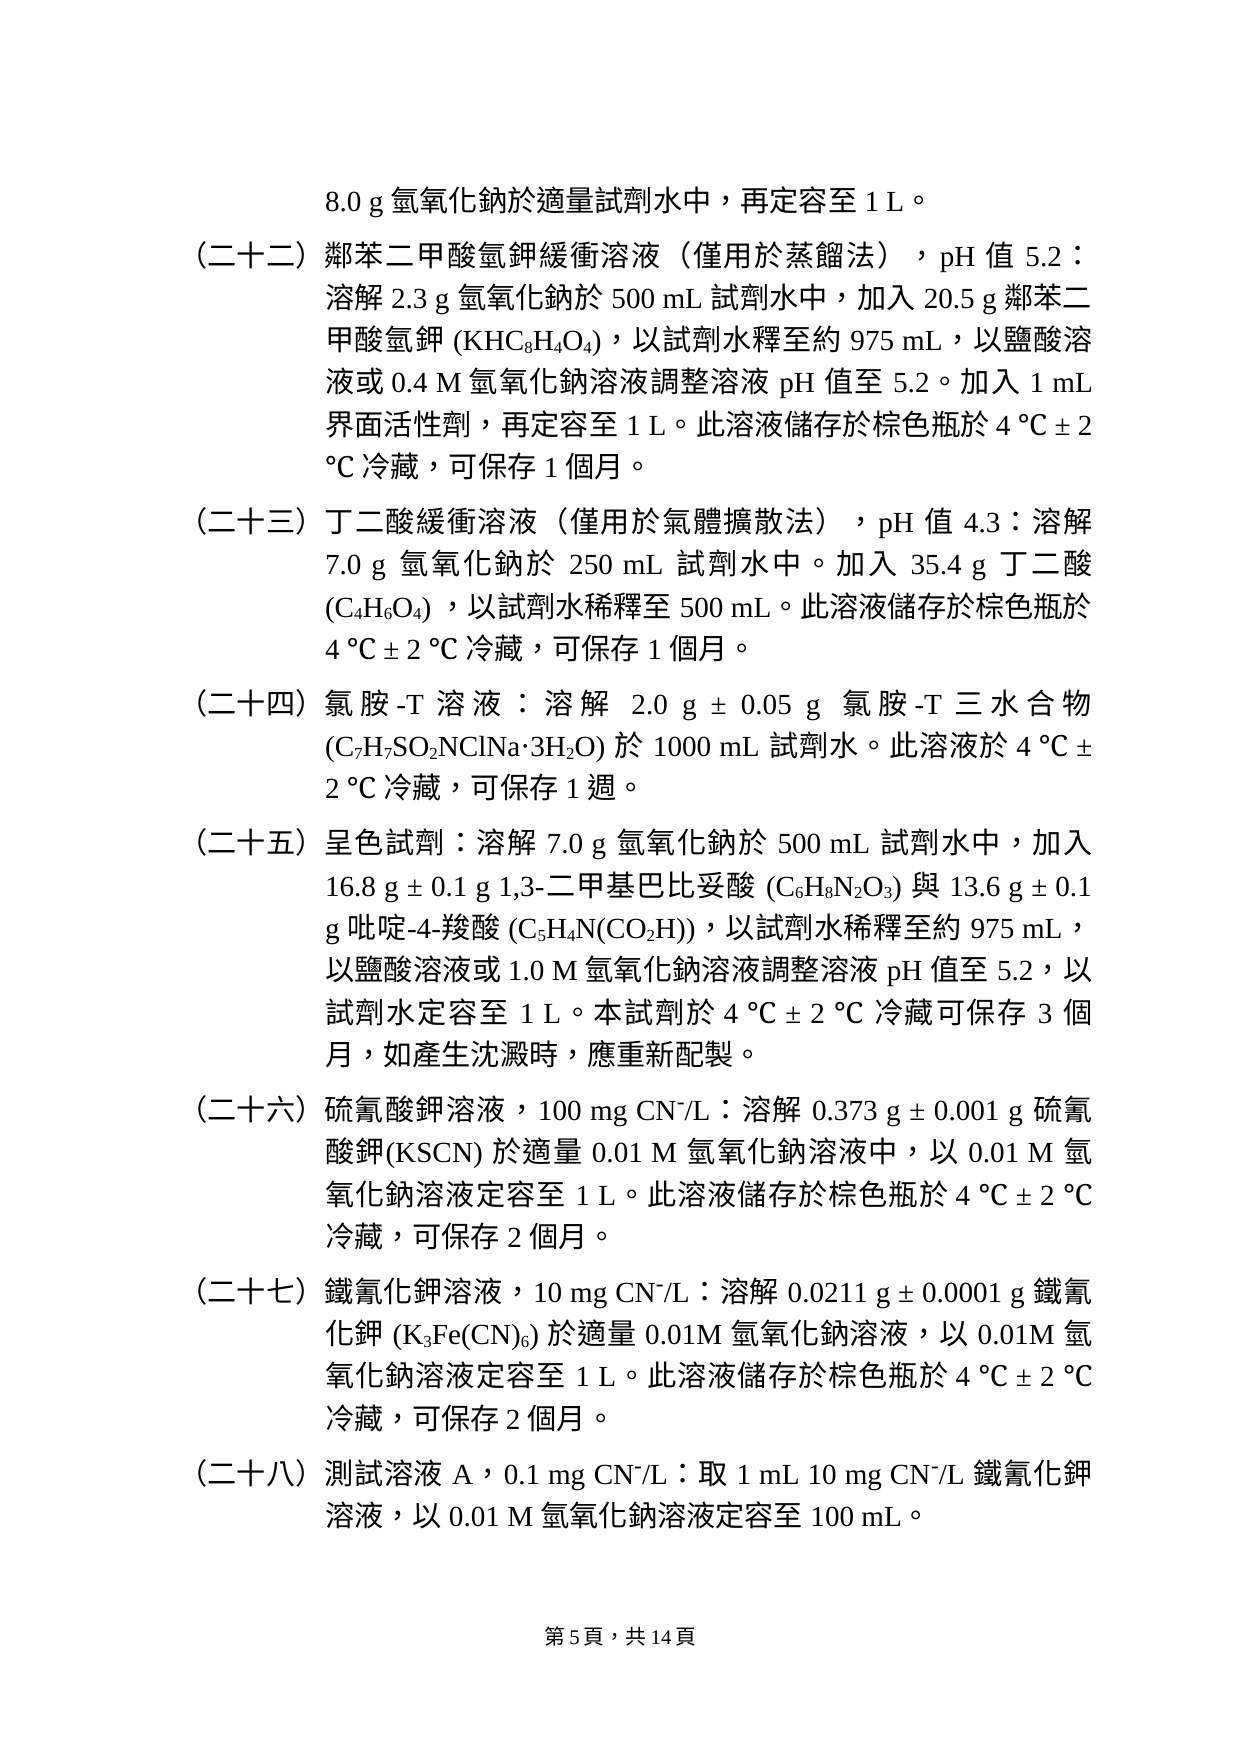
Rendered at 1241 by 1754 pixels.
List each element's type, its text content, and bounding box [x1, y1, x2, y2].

list 硫氰酸鉀溶液，100 mg CN-/L：溶解 0.373 g ± 0.001 g 硫氰酸鉀(KSCN) 於適量 0.01 M 氫氧化鈉溶液中，以 0.01 M 氫氧化鈉溶液定容至 1 L。此溶液儲存於棕色瓶於4 ℃ ± 2 ℃ 冷藏，可保存 2 個月。 [178, 1087, 1093, 1256]
list 鐵氰化鉀溶液，10 mg CN-/L：溶解 0.0211 g ± 0.0001 g 鐵氰化鉀 (K3Fe(CN)6) 於適量 0.01M 氫氧化鈉溶液，以 0.01M 氫氧化鈉溶液定容至 1 L。此溶液儲存於棕色瓶於4 ℃ ± 2 ℃ 冷藏，可保存2 個月。 [178, 1268, 1093, 1438]
list 呈色試劑：溶解 7.0 g 氫氧化鈉於 500 mL 試劑水中，加入16.8 g ± 0.1 g 1,3-二甲基巴比妥酸 (C6H8N2O3) 與 13.6 g ± 0.1 g 吡啶-4-羧酸 (C5H4N(CO2H))，以試劑水稀釋至約 975 mL，以鹽酸溶液或1.0 M氫氧化鈉溶液調整溶液 pH 值至 5.2，以試劑水定容至 1 L。本試劑於4 ℃ ± 2 ℃ 冷藏可保存 3 個月，如產生沈澱時，應重新配製。 [178, 820, 1093, 1074]
list 丁二酸緩衝溶液（僅用於氣體擴散法），pH 值 4.3：溶解 7.0 g 氫氧化鈉於 250 mL 試劑水中。加入 35.4 g 丁二酸(C4H6O4) ，以試劑水稀釋至 500 mL。此溶液儲存於棕色瓶於4 ℃ ± 2 ℃ 冷藏，可保存 1 個月。 [178, 499, 1093, 668]
list 鄰苯二甲酸氫鉀緩衝溶液（僅用於蒸餾法），pH 值 5.2： 溶解 2.3 g 氫氧化鈉於 500 mL 試劑水中，加入 20.5 g 鄰苯二甲酸氫鉀 (KHC8H4O4)，以試劑水釋至約 975 mL，以鹽酸溶液或0.4 M氫氧化鈉溶液調整溶液 pH 值至 5.2。加入 1 mL 界面活性劑，再定容至 1 L。此溶液儲存於棕色瓶於4 ℃ ± 2 ℃ 冷藏，可保存 1 個月。 [178, 232, 1093, 486]
list 測試溶液 A，0.1 mg CN-/L：取 1 mL 10 mg CN-/L 鐵氰化鉀溶液，以 0.01 M 氫氧化鈉溶液定容至 100 mL。 [178, 1450, 1093, 1535]
list 氯胺-T溶液：溶解 2.0 g ± 0.05 g 氯胺-T三水合物(C7H7SO2NClNa⋅3H2O) 於 1000 mL 試劑水。此溶液於4 ℃ ± 2 ℃ 冷藏，可保存 1 週。 [178, 681, 1093, 807]
list 8.0 g 氫氧化鈉於適量試劑水中，再定容至 1 L。 [178, 177, 1093, 219]
